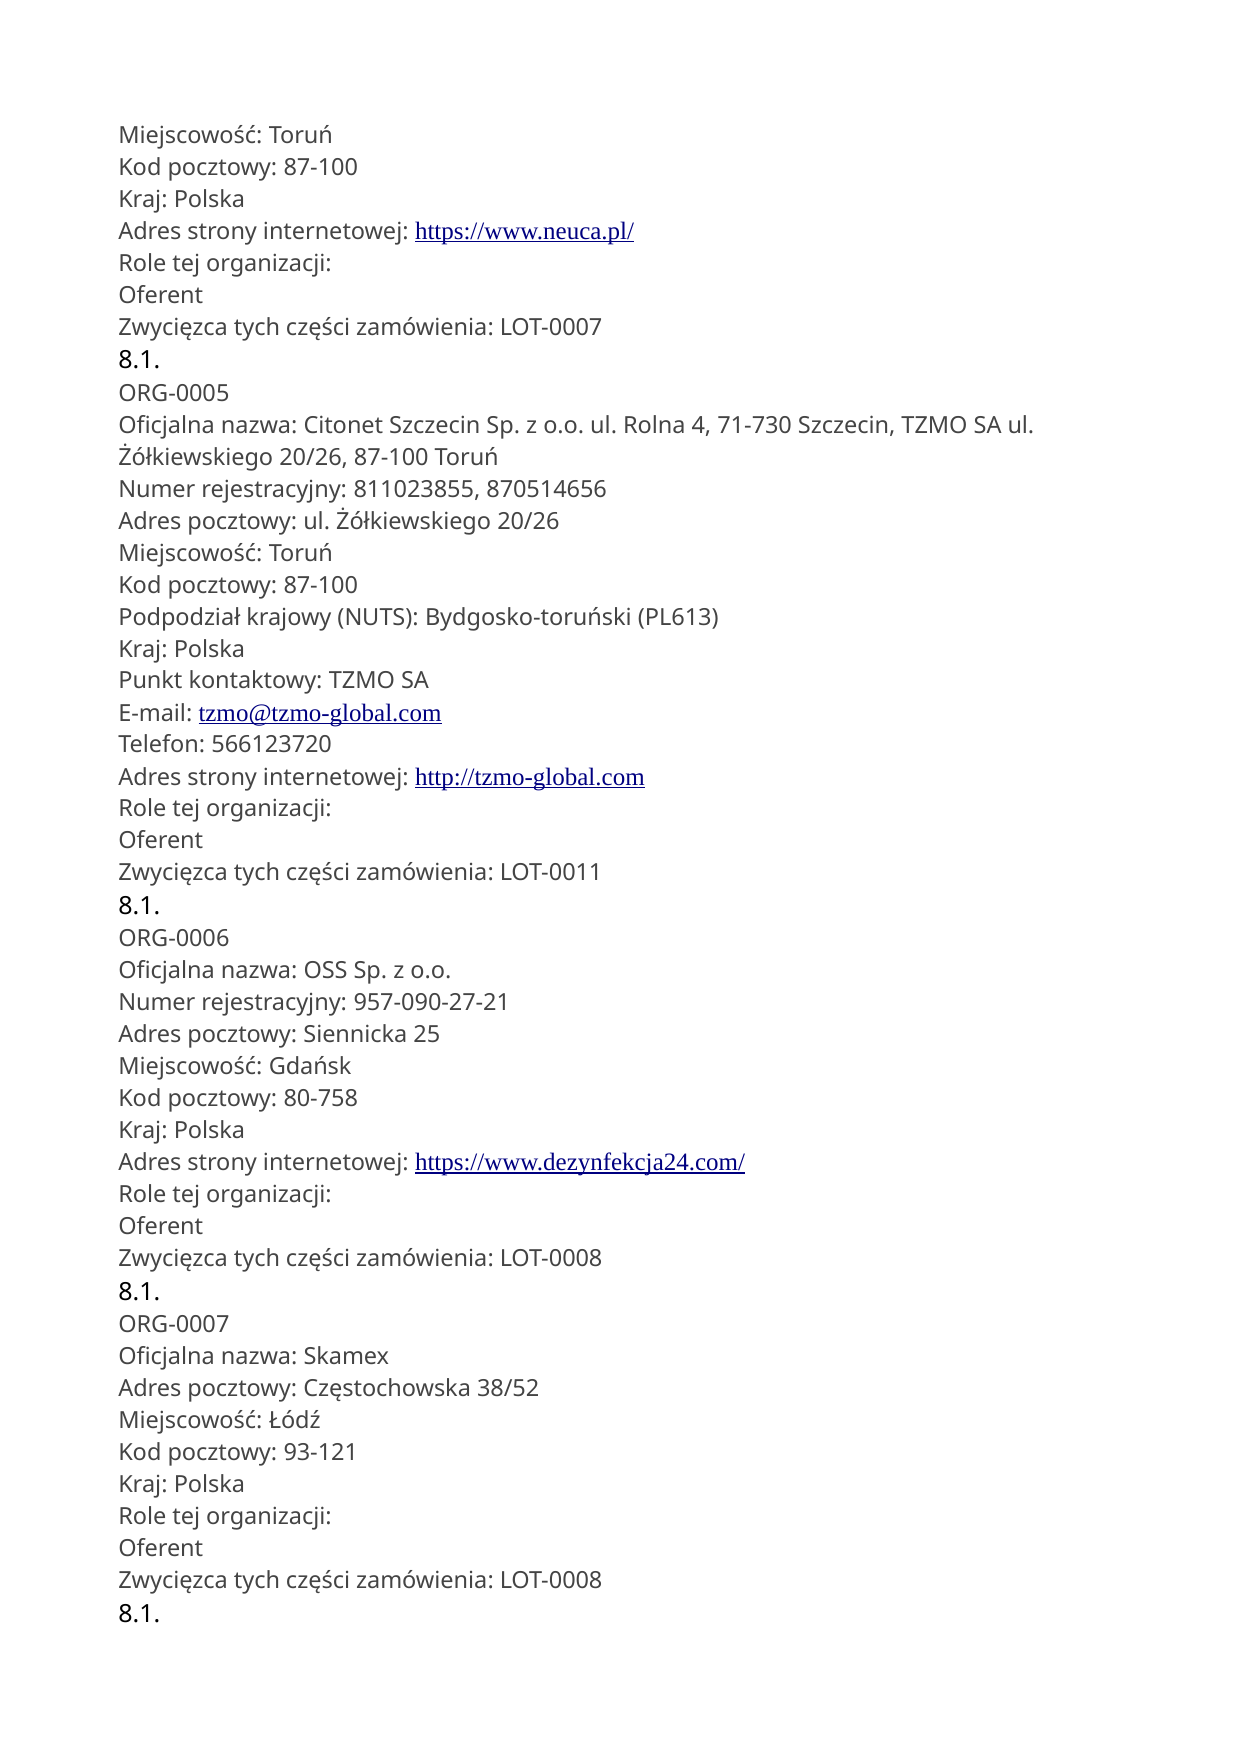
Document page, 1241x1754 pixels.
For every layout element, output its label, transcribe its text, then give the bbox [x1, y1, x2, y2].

text Zwycięzca tych części zamówienia: LOT-0008 [118, 1563, 1122, 1595]
text Role tej organizacji: [118, 792, 1122, 824]
text Numer rejestracyjny: 957-090-27-21 [118, 986, 1122, 1018]
text Miejscowość: Łódź [118, 1403, 1122, 1436]
text Oferent [118, 278, 1122, 310]
text Role tej organizacji: [118, 1499, 1122, 1531]
text Kraj: Polska [118, 632, 1122, 664]
text Adres pocztowy: Siennicka 25 [118, 1018, 1122, 1050]
text Kod pocztowy: 93-121 [118, 1436, 1122, 1467]
text Kod pocztowy: 80-758 [118, 1082, 1122, 1114]
text ORG-0007 [118, 1308, 1122, 1339]
text 8.1. [118, 1273, 1122, 1308]
text ORG-0005 [118, 376, 1122, 408]
text Role tej organizacji: [118, 246, 1122, 278]
text 8.1. [118, 342, 1122, 376]
text Telefon: 566123720 [118, 728, 1122, 760]
text Numer rejestracyjny: 811023855, 870514656 [118, 472, 1122, 504]
text Kod pocztowy: 87-100 [118, 568, 1122, 600]
text 8.1. [118, 888, 1122, 922]
text Miejscowość: Toruń [118, 536, 1122, 568]
text Role tej organizacji: [118, 1178, 1122, 1209]
text Oficjalna nazwa: OSS Sp. z o.o. [118, 954, 1122, 986]
text ORG-0006 [118, 922, 1122, 954]
text Adres pocztowy: Częstochowska 38/52 [118, 1372, 1122, 1403]
text Adres strony internetowej: https://www.dezynfekcja24.com/ [118, 1146, 1122, 1178]
text E-mail: tzmo@tzmo-global.com [118, 696, 1122, 728]
text Oferent [118, 1209, 1122, 1242]
text Zwycięzca tych części zamówienia: LOT-0008 [118, 1242, 1122, 1273]
text Oficjalna nazwa: Citonet Szczecin Sp. z o.o. ul. Rolna 4, 71-730 Szczecin, TZMO SA ul. Żółkiewskiego 20/26, 87-100 Toruń [118, 408, 1122, 472]
text Podpodział krajowy (NUTS): Bydgosko-toruński (PL613) [118, 600, 1122, 632]
text Kraj: Polska [118, 1114, 1122, 1146]
text Kod pocztowy: 87-100 [118, 150, 1122, 182]
text Oferent [118, 824, 1122, 856]
text Adres strony internetowej: http://tzmo-global.com [118, 760, 1122, 792]
text Oficjalna nazwa: Skamex [118, 1339, 1122, 1372]
text Miejscowość: Gdańsk [118, 1050, 1122, 1082]
text Miejscowość: Toruń [118, 118, 1122, 150]
text Zwycięzca tych części zamówienia: LOT-0007 [118, 310, 1122, 342]
text 8.1. [118, 1595, 1122, 1629]
text Adres strony internetowej: https://www.neuca.pl/ [118, 214, 1122, 246]
text Punkt kontaktowy: TZMO SA [118, 664, 1122, 696]
text Adres pocztowy: ul. Żółkiewskiego 20/26 [118, 504, 1122, 536]
text Kraj: Polska [118, 182, 1122, 214]
text Kraj: Polska [118, 1467, 1122, 1499]
text Oferent [118, 1531, 1122, 1563]
text Zwycięzca tych części zamówienia: LOT-0011 [118, 856, 1122, 888]
